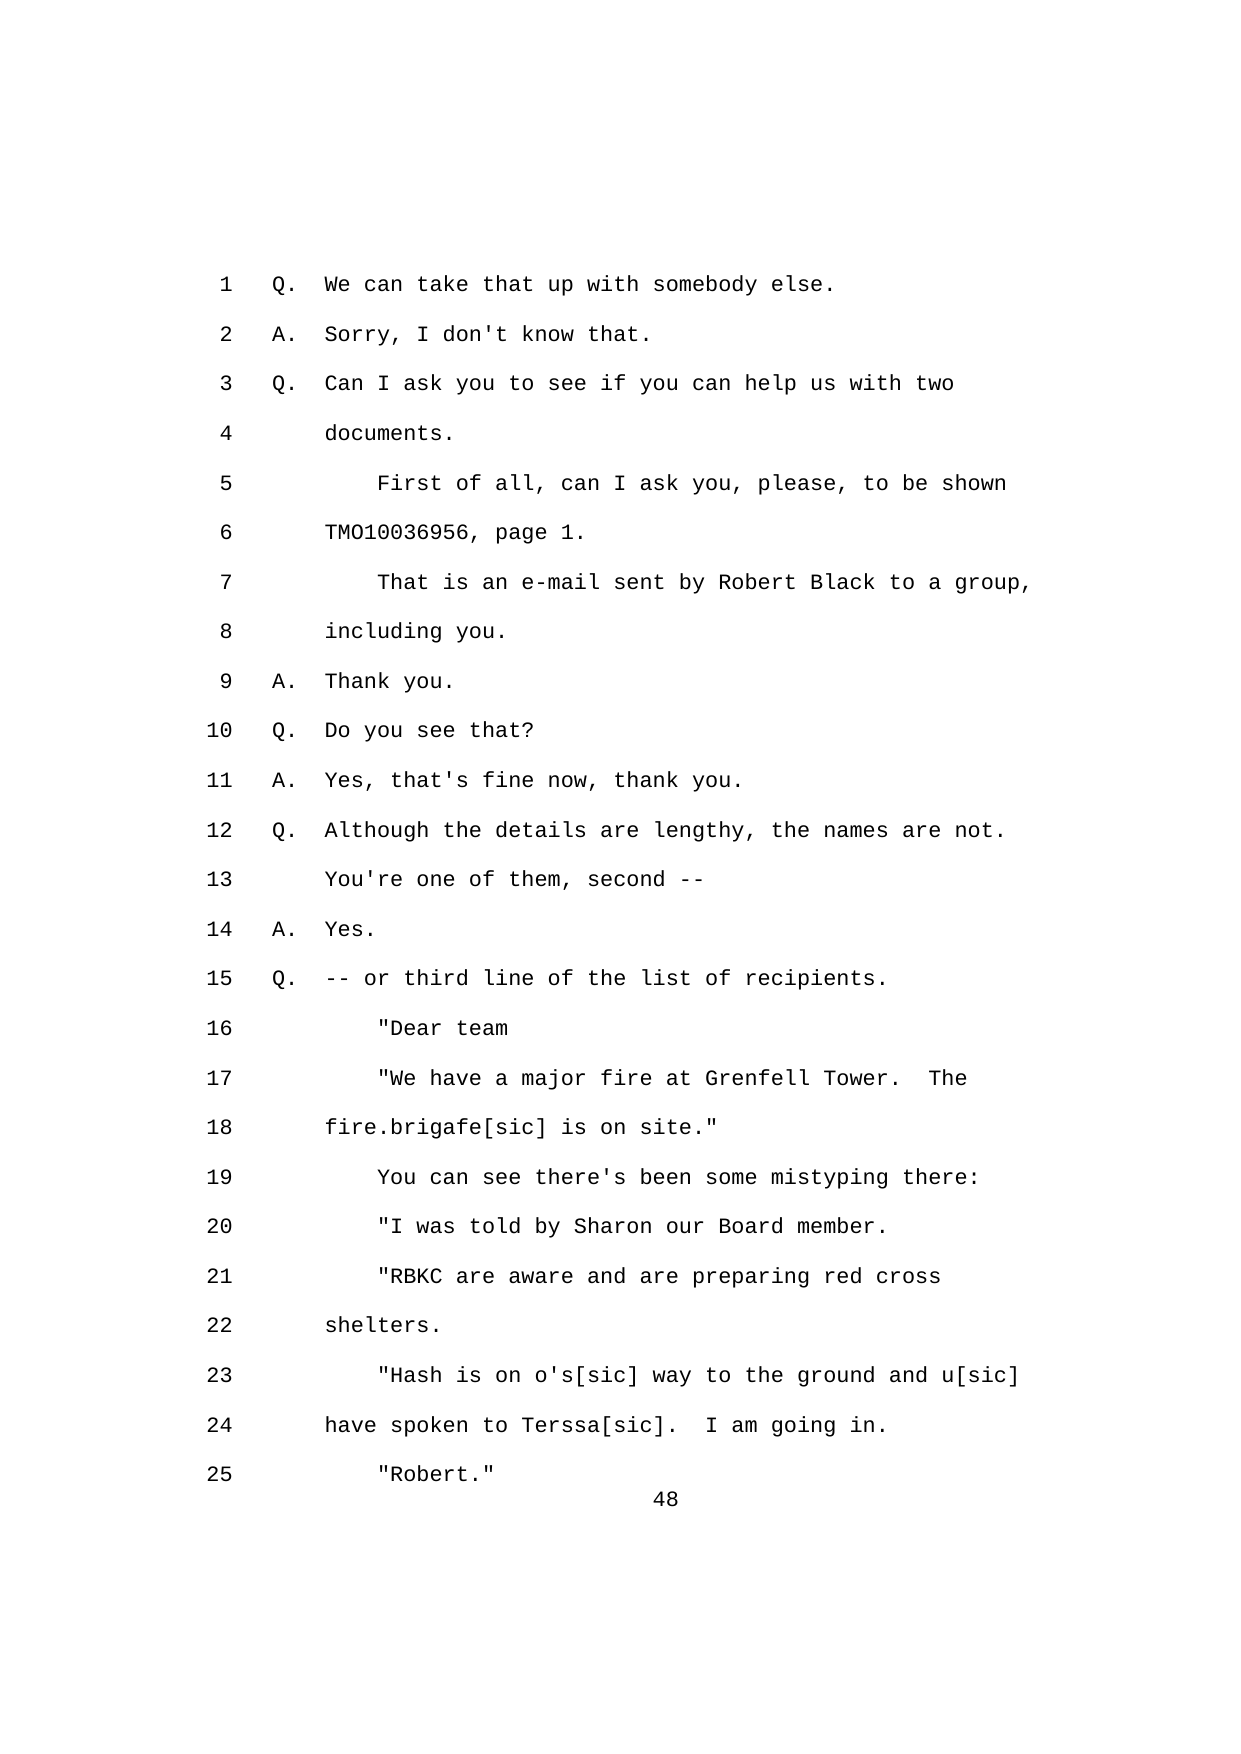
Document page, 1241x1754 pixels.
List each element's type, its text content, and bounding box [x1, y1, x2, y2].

text 2 A. Sorry, I don't know that. [75, 323, 1165, 348]
text 19 You can see there's been some mistyping there: [75, 1166, 1165, 1191]
text 24 have spoken to Terssa[sic]. I am going in. [75, 1414, 1165, 1438]
text 7 That is an e-mail sent by Robert Black to a group, [75, 571, 1165, 596]
text 48 [75, 1488, 1165, 1513]
text 9 A. Thank you. [75, 670, 1165, 695]
text 12 Q. Although the details are lengthy, the names are not. [75, 819, 1165, 843]
text 6 TMO10036956, page 1. [75, 521, 1165, 546]
text 3 Q. Can I ask you to see if you can help us with two [75, 372, 1165, 397]
text 10 Q. Do you see that? [75, 719, 1165, 744]
text 5 First of all, can I ask you, please, to be shown [75, 472, 1165, 496]
text 4 documents. [75, 422, 1165, 447]
text 14 A. Yes. [75, 918, 1165, 943]
text 17 "We have a major fire at Grenfell Tower. The [75, 1067, 1165, 1091]
text 23 "Hash is on o's[sic] way to the ground and u[sic] [75, 1364, 1165, 1389]
text 11 A. Yes, that's fine now, thank you. [75, 769, 1165, 794]
text 25 "Robert." [75, 1463, 1165, 1488]
text 16 "Dear team [75, 1017, 1165, 1042]
text 22 shelters. [75, 1314, 1165, 1339]
text 8 including you. [75, 620, 1165, 645]
text 18 fire.brigafe[sic] is on site." [75, 1116, 1165, 1141]
text 21 "RBKC are aware and are preparing red cross [75, 1265, 1165, 1290]
text 15 Q. -- or third line of the list of recipients. [75, 967, 1165, 992]
text 20 "I was told by Sharon our Board member. [75, 1215, 1165, 1240]
text 13 You're one of them, second -- [75, 868, 1165, 893]
text 1 Q. We can take that up with somebody else. [75, 273, 1165, 298]
